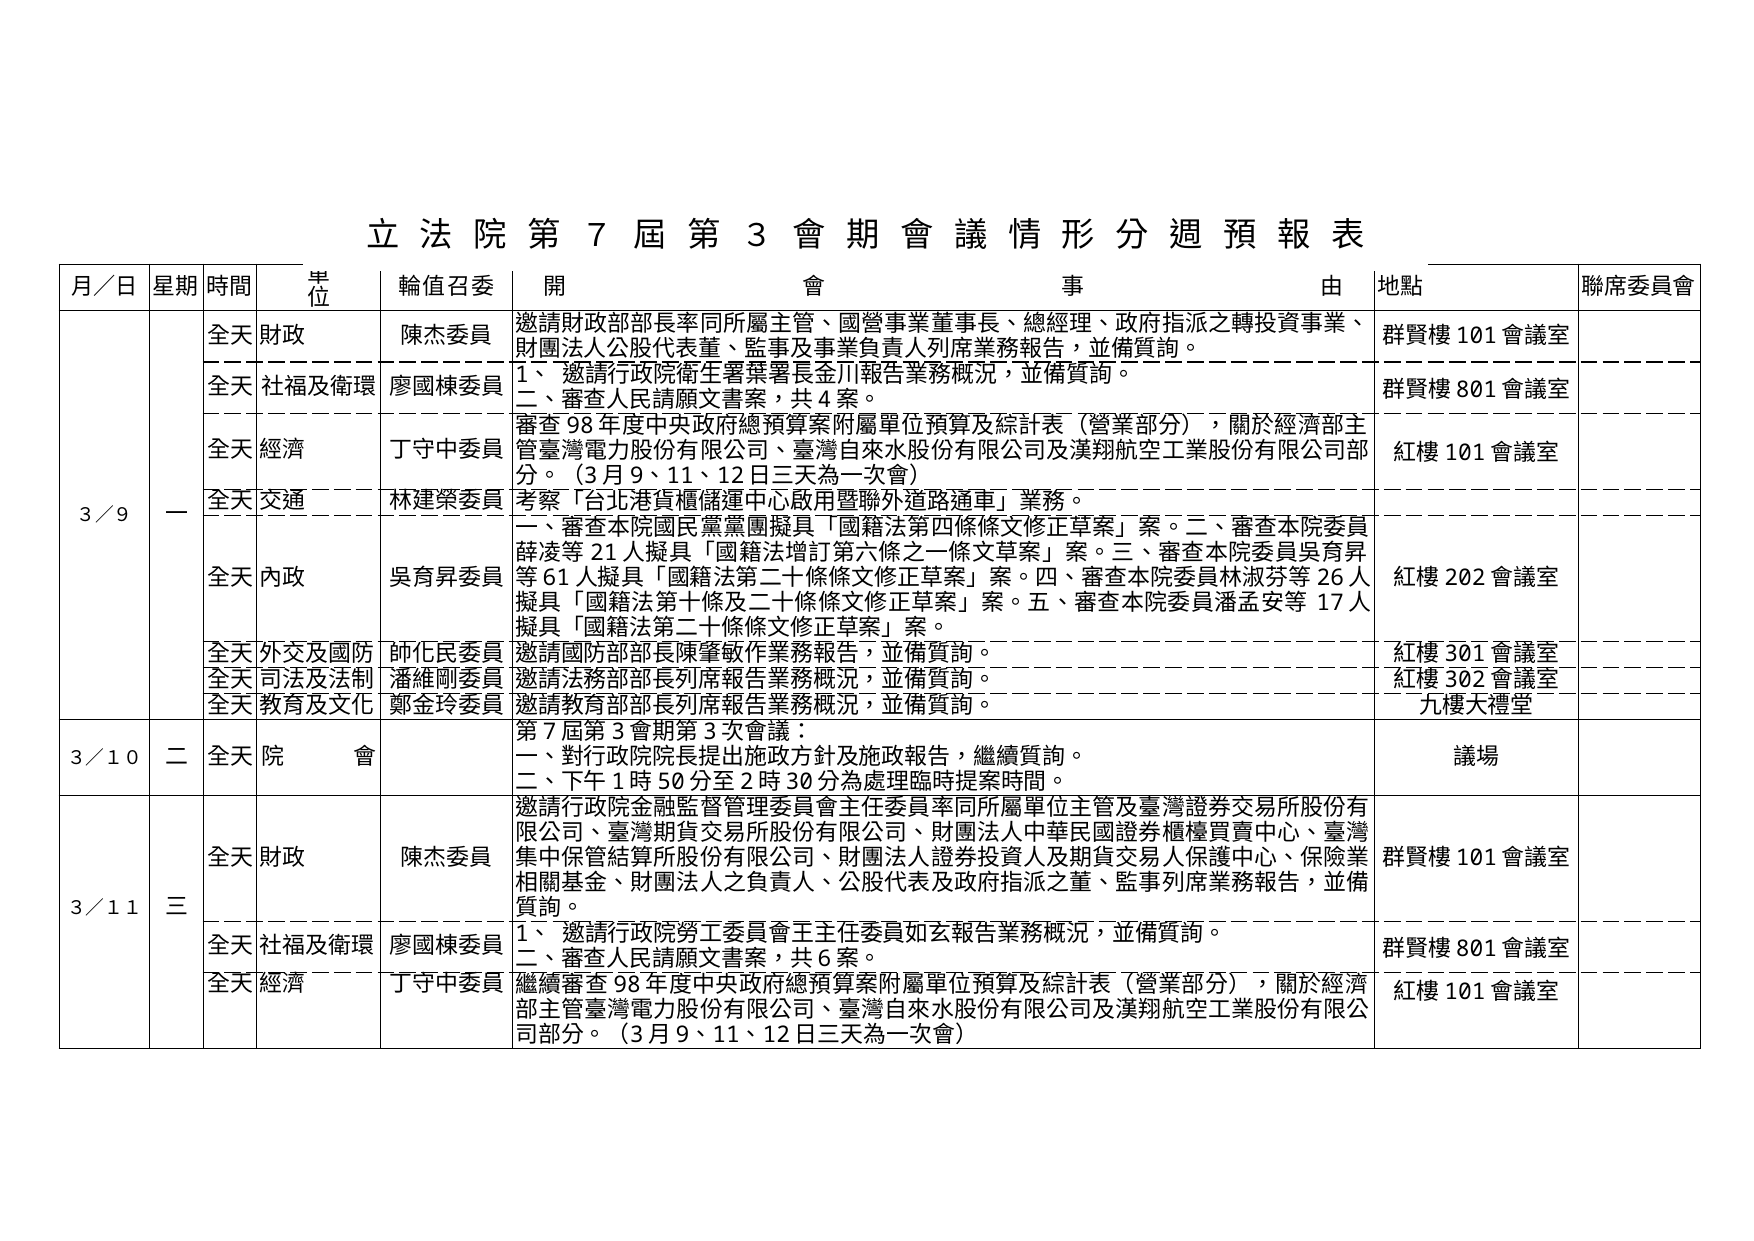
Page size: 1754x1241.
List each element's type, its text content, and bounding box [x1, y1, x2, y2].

table_cell 陳杰委員 [381, 796, 512, 921]
table_cell 考察「台北港貨櫃儲運中心啟用暨聯外道路通車」業務。 [513, 489, 1374, 514]
table_cell 廖國棟委員 [381, 361, 512, 412]
table_cell 全天 [204, 515, 256, 641]
table_header 月／日 [60, 265, 149, 310]
table_header 輪值召委 [381, 271, 512, 310]
table_cell 審查98年度中央政府總預算案附屬單位預算及綜計表（營業部分），關於經濟部主管臺灣電力股份有限公司、臺灣自來水股份有限公司及漢翔航空工業股份有限公司部分。（3月9、11、12日三天為一次會） [513, 413, 1374, 488]
table_cell 邀請教育部部長列席報告業務概況，並備質詢。 [513, 693, 1374, 719]
table_cell [381, 720, 512, 795]
table_cell 一、審查本院國民黨黨團擬具「國籍法第四條條文修正草案」案。二、審查本院委員薛凌等21人擬具「國籍法增訂第六條之一條文草案」案。三、審查本院委員吳育昇等61人擬具「國籍法第二十條條文修正草案」案。四、審查本院委員林淑芬等26人擬具「國籍法第十條及二十條條文修正草案」案。五、審查本院委員潘孟安等17人擬具「國籍法第二十條條文修正草案」案。 [513, 515, 1374, 641]
table_cell 廖國棟委員 [381, 921, 512, 972]
table_cell 全天 [204, 641, 256, 667]
table_cell 紅樓302會議室 [1375, 667, 1578, 693]
table_cell 全天 [204, 921, 256, 972]
table_cell 繼續審查98年度中央政府總預算案附屬單位預算及綜計表（營業部分），關於經濟部主管臺灣電力股份有限公司、臺灣自來水股份有限公司及漢翔航空工業股份有限公司部分。（3月9、11、12日三天為一次會） [513, 972, 1374, 1048]
table_cell 外交及國防 [257, 641, 380, 667]
table_cell 紅樓202會議室 [1375, 515, 1578, 641]
table_cell 全天 [204, 693, 256, 719]
table_cell 邀請行政院衛生署葉署長金川報告業務概況，並備質詢。 二、審查人民請願文書案，共4案。 [513, 361, 1374, 412]
table_cell 邀請行政院金融監督管理委員會主任委員率同所屬單位主管及臺灣證券交易所股份有限公司、臺灣期貨交易所股份有限公司、財團法人中華民國證券櫃檯買賣中心、臺灣集中保管結算所股份有限公司、財團法人證券投資人及期貨交易人保護中心、保險業相關基金、財團法人之負責人、公股代表及政府指派之董、監事列席業務報告，並備質詢。 [513, 796, 1374, 921]
table_cell 全天 [204, 720, 256, 795]
table_cell 司法及法制 [257, 667, 380, 693]
table_cell 林建榮委員 [381, 489, 512, 514]
table_header 開會事由 [513, 271, 1374, 310]
table_cell [1579, 413, 1700, 488]
table_cell 吳育昇委員 [381, 515, 512, 641]
table_cell 鄭金玲委員 [381, 693, 512, 719]
table_cell ３／１０ [60, 720, 149, 795]
table_cell [1579, 515, 1700, 641]
table_cell 潘維剛委員 [381, 667, 512, 693]
table_cell 財政 [257, 311, 380, 361]
table_cell 紅樓101會議室 [1375, 972, 1578, 1048]
table_cell 經濟 [257, 972, 380, 1048]
table_cell 社福及衛環 [257, 361, 380, 412]
table_cell ３／９ [60, 311, 149, 719]
table_cell 一 [150, 311, 203, 719]
table_cell 邀請行政院勞工委員會王主任委員如玄報告業務概況，並備質詢。 二、審查人民請願文書案，共6案。 [513, 921, 1374, 972]
text 立法院第７屆第３會期會議情形分週預報表 [318, 203, 1413, 258]
table_cell 二 [150, 720, 203, 795]
table_cell 第7屆第3會期第3次會議： 一、對行政院院長提出施政方針及施政報告，繼續質詢。 二、下午1時50分至2時30分為處理臨時提案時間。 [513, 720, 1374, 795]
table_cell [1579, 361, 1700, 412]
table_cell 交通 [257, 489, 380, 514]
table_cell 群賢樓801會議室 [1375, 361, 1578, 412]
table_header 星期 [150, 265, 203, 310]
table_cell [1579, 489, 1700, 514]
table_cell 邀請財政部部長率同所屬主管、國營事業董事長、總經理、政府指派之轉投資事業、財團法人公股代表董、監事及事業負責人列席業務報告，並備質詢。 [513, 311, 1374, 361]
table_cell 丁守中委員 [381, 413, 512, 488]
table_header 時間 [204, 265, 256, 310]
table_header 地點 [1375, 265, 1578, 310]
table_cell [1579, 693, 1700, 719]
table_cell [1579, 972, 1700, 1048]
table_cell 三 [150, 796, 203, 1048]
table_cell 社福及衛環 [257, 921, 380, 972]
table_cell 內政 [257, 515, 380, 641]
table_cell 全天 [204, 489, 256, 514]
table_cell [1579, 641, 1700, 667]
table_cell [1579, 720, 1700, 795]
table_cell 九樓大禮堂 [1375, 693, 1578, 719]
table_cell 邀請國防部部長陳肇敏作業務報告，並備質詢。 [513, 641, 1374, 667]
table_cell [1579, 311, 1700, 361]
table_cell 議場 [1375, 720, 1578, 795]
table_cell 財政 [257, 796, 380, 921]
table_cell 全天 [204, 413, 256, 488]
table_cell 丁守中委員 [381, 972, 512, 1048]
table_cell 帥化民委員 [381, 641, 512, 667]
table_cell 群賢樓801會議室 [1375, 921, 1578, 972]
table_cell 紅樓301會議室 [1375, 641, 1578, 667]
table_cell [1579, 667, 1700, 693]
table_cell [1579, 796, 1700, 921]
table_cell 邀請法務部部長列席報告業務概況，並備質詢。 [513, 667, 1374, 693]
table_cell 全天 [204, 667, 256, 693]
table_cell ３／１１ [60, 796, 149, 1048]
table_cell 教育及文化 [257, 693, 380, 719]
table_cell 全天 [204, 311, 256, 361]
table_cell 群賢樓101會議室 [1375, 796, 1578, 921]
table_cell 全天 [204, 972, 256, 1048]
table_header 聯席委員會 [1579, 265, 1700, 310]
table_cell 全天 [204, 361, 256, 412]
table_header 單 位 [257, 265, 380, 310]
table_cell 全天 [204, 796, 256, 921]
table_cell 經濟 [257, 413, 380, 488]
table_cell 群賢樓101會議室 [1375, 311, 1578, 361]
table_cell [1375, 489, 1578, 514]
table_cell 陳杰委員 [381, 311, 512, 361]
table_cell 院 會 [257, 720, 380, 795]
table_cell [1579, 921, 1700, 972]
table_cell 紅樓101會議室 [1375, 413, 1578, 488]
